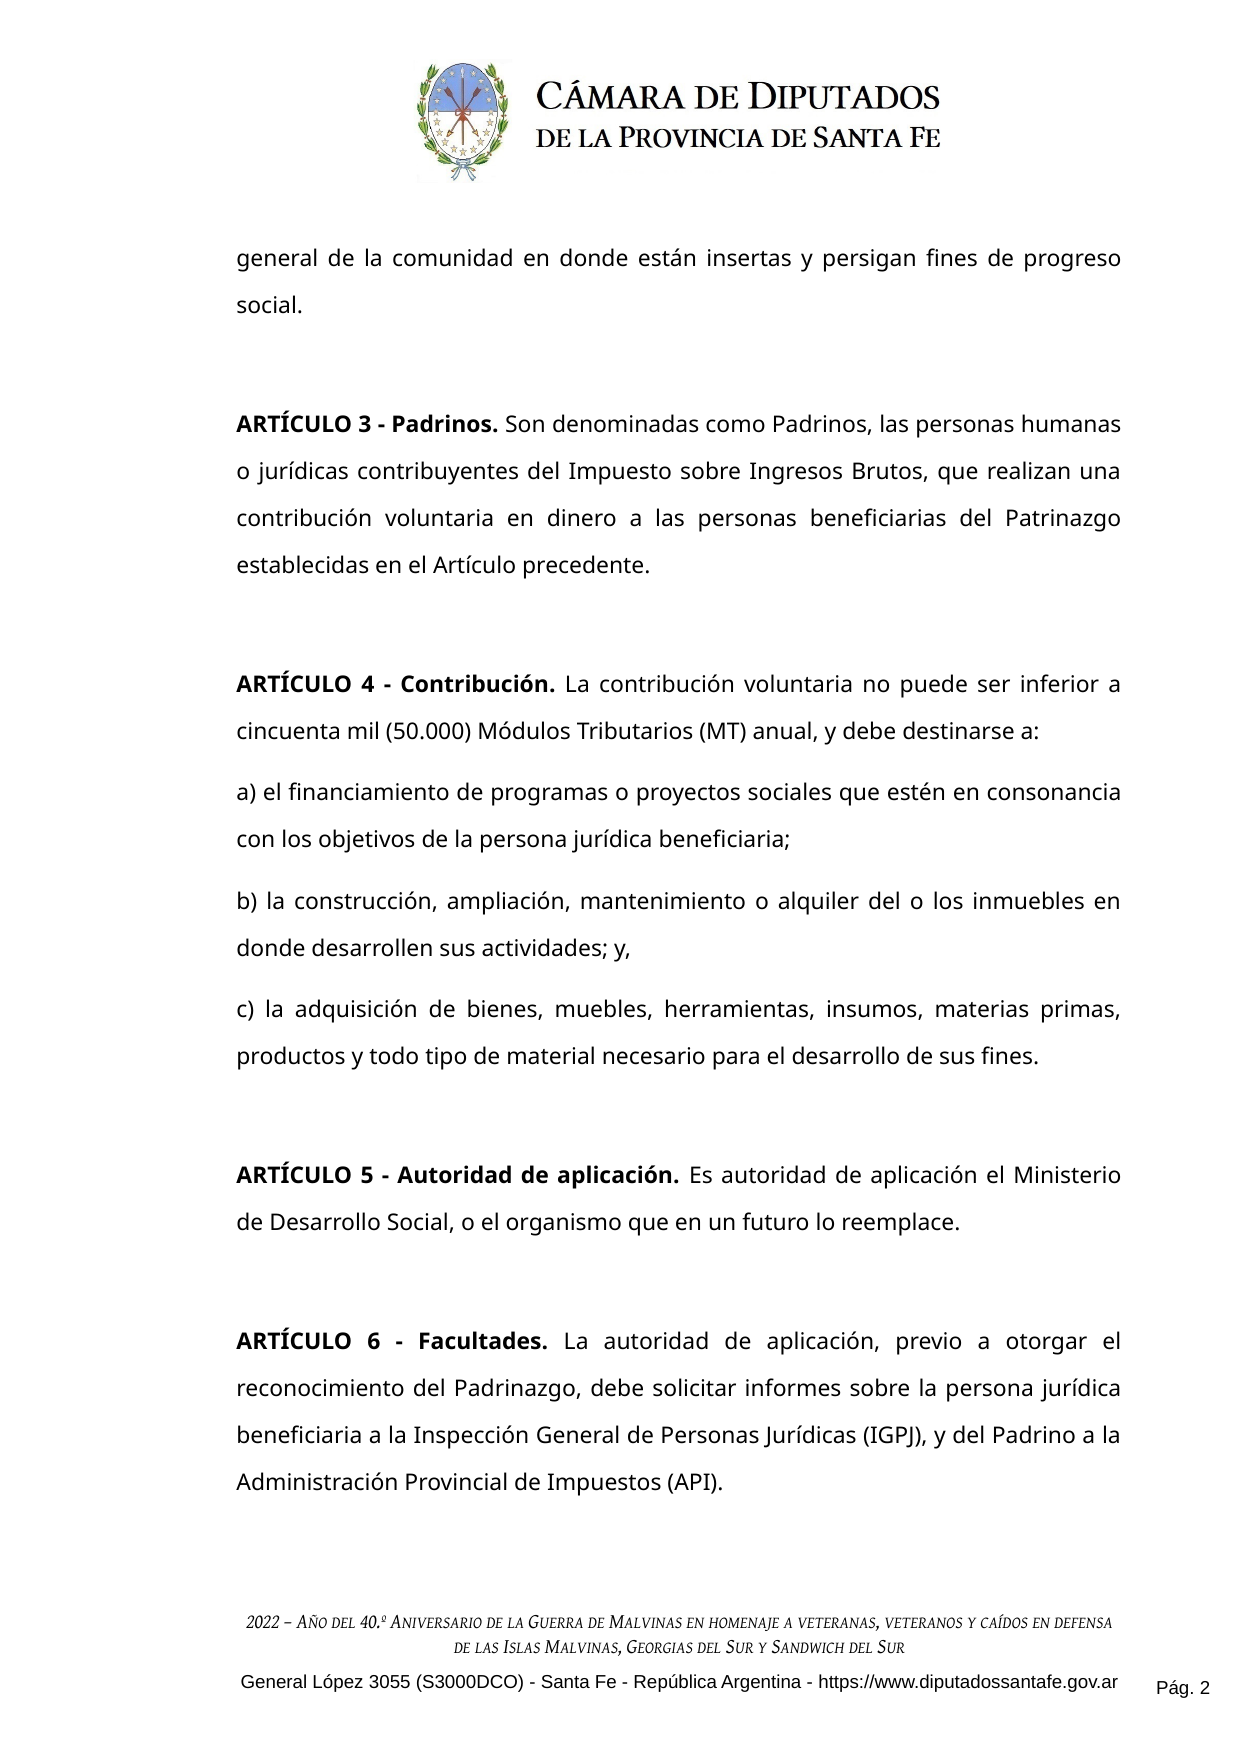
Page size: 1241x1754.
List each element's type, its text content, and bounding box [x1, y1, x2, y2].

text ARTÍCULO 5 - Autoridad de aplicación. Es autoridad de aplicación el Ministerio de Desarrollo Social, o el organismo que en un futuro lo reemplace. [236, 1159, 1122, 1237]
text general de la comunidad en donde están insertas y persigan fines de progreso social. [236, 242, 1122, 320]
text ARTÍCULO 3 - Padrinos. Son denominadas como Padrinos, las personas humanas o jurídicas contribuyentes del Impuesto sobre Ingresos Brutos, que realizan una contribución voluntaria en dinero a las personas beneficiarias del Patrinazgo establecidas en el Artículo precedente. [236, 408, 1122, 580]
text c) la adquisición de bienes, muebles, herramientas, insumos, materias primas, productos y todo tipo de material necesario para el desarrollo de sus fines. [236, 993, 1122, 1071]
text ARTÍCULO 6 - Facultades. La autoridad de aplicación, previo a otorgar el reconocimiento del Padrinazgo, debe solicitar informes sobre la persona jurídica beneficiaria a la Inspección General de Personas Jurídicas (IGPJ), y del Padrino a la Administración Provincial de Impuestos (API). [236, 1325, 1122, 1497]
text a) el financiamiento de programas o proyectos sociales que estén en consonancia con los objetivos de la persona jurídica beneficiaria; [236, 776, 1122, 854]
text b) la construcción, ampliación, mantenimiento o alquiler del o los inmuebles en donde desarrollen sus actividades; y, [236, 885, 1122, 963]
picture [413, 59, 945, 183]
text ARTÍCULO 4 - Contribución. La contribución voluntaria no puede ser inferior a cincuenta mil (50.000) Módulos Tributarios (MT) anual, y debe destinarse a: [236, 668, 1122, 746]
